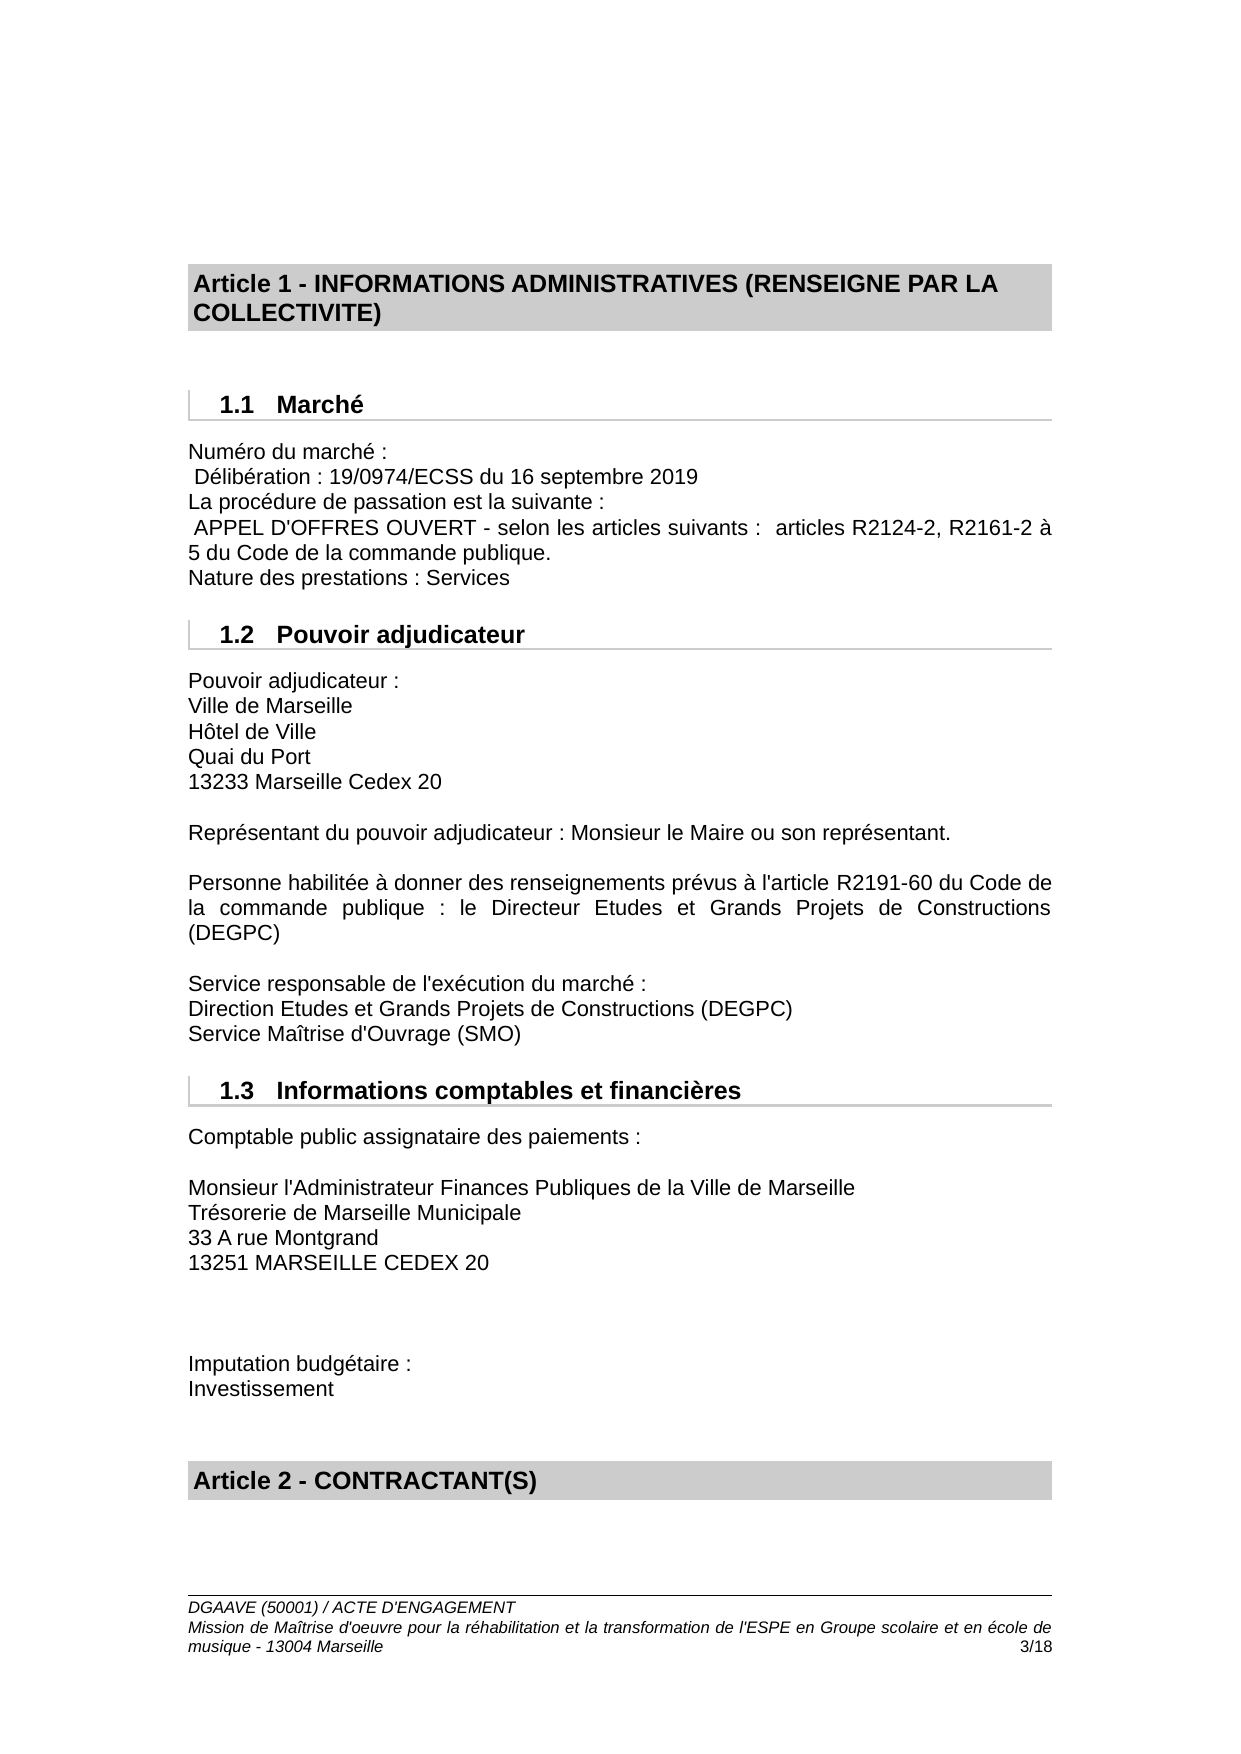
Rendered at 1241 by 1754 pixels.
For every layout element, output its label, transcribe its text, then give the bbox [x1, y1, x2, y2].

text Hôtel de Ville [188, 718, 1052, 744]
subtitle CONTRACTANT(S) [190, 1463, 1050, 1497]
text Investissement [188, 1376, 1052, 1402]
text Service Maîtrise d'Ouvrage (SMO) [188, 1021, 1052, 1046]
subtitle Marché [190, 390, 1052, 419]
text Délibération : 19/0974/ECSS du 16 septembre 2019 [188, 464, 1052, 489]
text Comptable public assignataire des paiements : [188, 1124, 1052, 1149]
text Nature des prestations : Services [188, 565, 1052, 590]
text Représentant du pouvoir adjudicateur : Monsieur le Maire ou son représentant. [188, 819, 1052, 844]
text Imputation budgétaire : [188, 1351, 1052, 1376]
text APPEL D'OFFRES OUVERT - selon les articles suivants : articles R2124-2, R2161-2 à 5 du Code de la commande publique. [188, 514, 1052, 565]
text Service responsable de l'exécution du marché : [188, 971, 1052, 996]
text Personne habilitée à donner des renseignements prévus à l'article R2191-60 du Code de la commande publique : le Directeur Etudes et Grands Projets de Constructions (DEGPC) [188, 870, 1052, 945]
subtitle Informations comptables et financières [190, 1076, 1052, 1104]
text Ville de Marseille [188, 693, 1052, 718]
text Trésorerie de Marseille Municipale [188, 1200, 1052, 1225]
text Numéro du marché : [188, 439, 1052, 464]
text Direction Etudes et Grands Projets de Constructions (DEGPC) [188, 996, 1052, 1021]
text 13251 MARSEILLE CEDEX 20 [188, 1250, 1052, 1276]
text Monsieur l'Administrateur Finances Publiques de la Ville de Marseille [188, 1175, 1052, 1200]
subtitle INFORMATIONS ADMINISTRATIVES (RENSEIGNE PAR LA COLLECTIVITE) [190, 266, 1050, 329]
subtitle Pouvoir adjudicateur [188, 619, 1052, 648]
text 13233 Marseille Cedex 20 [188, 769, 1052, 794]
text Quai du Port [188, 744, 1052, 769]
text La procédure de passation est la suivante : [188, 489, 1052, 514]
text 33 A rue Montgrand [188, 1225, 1052, 1250]
text Pouvoir adjudicateur : [188, 668, 1052, 693]
